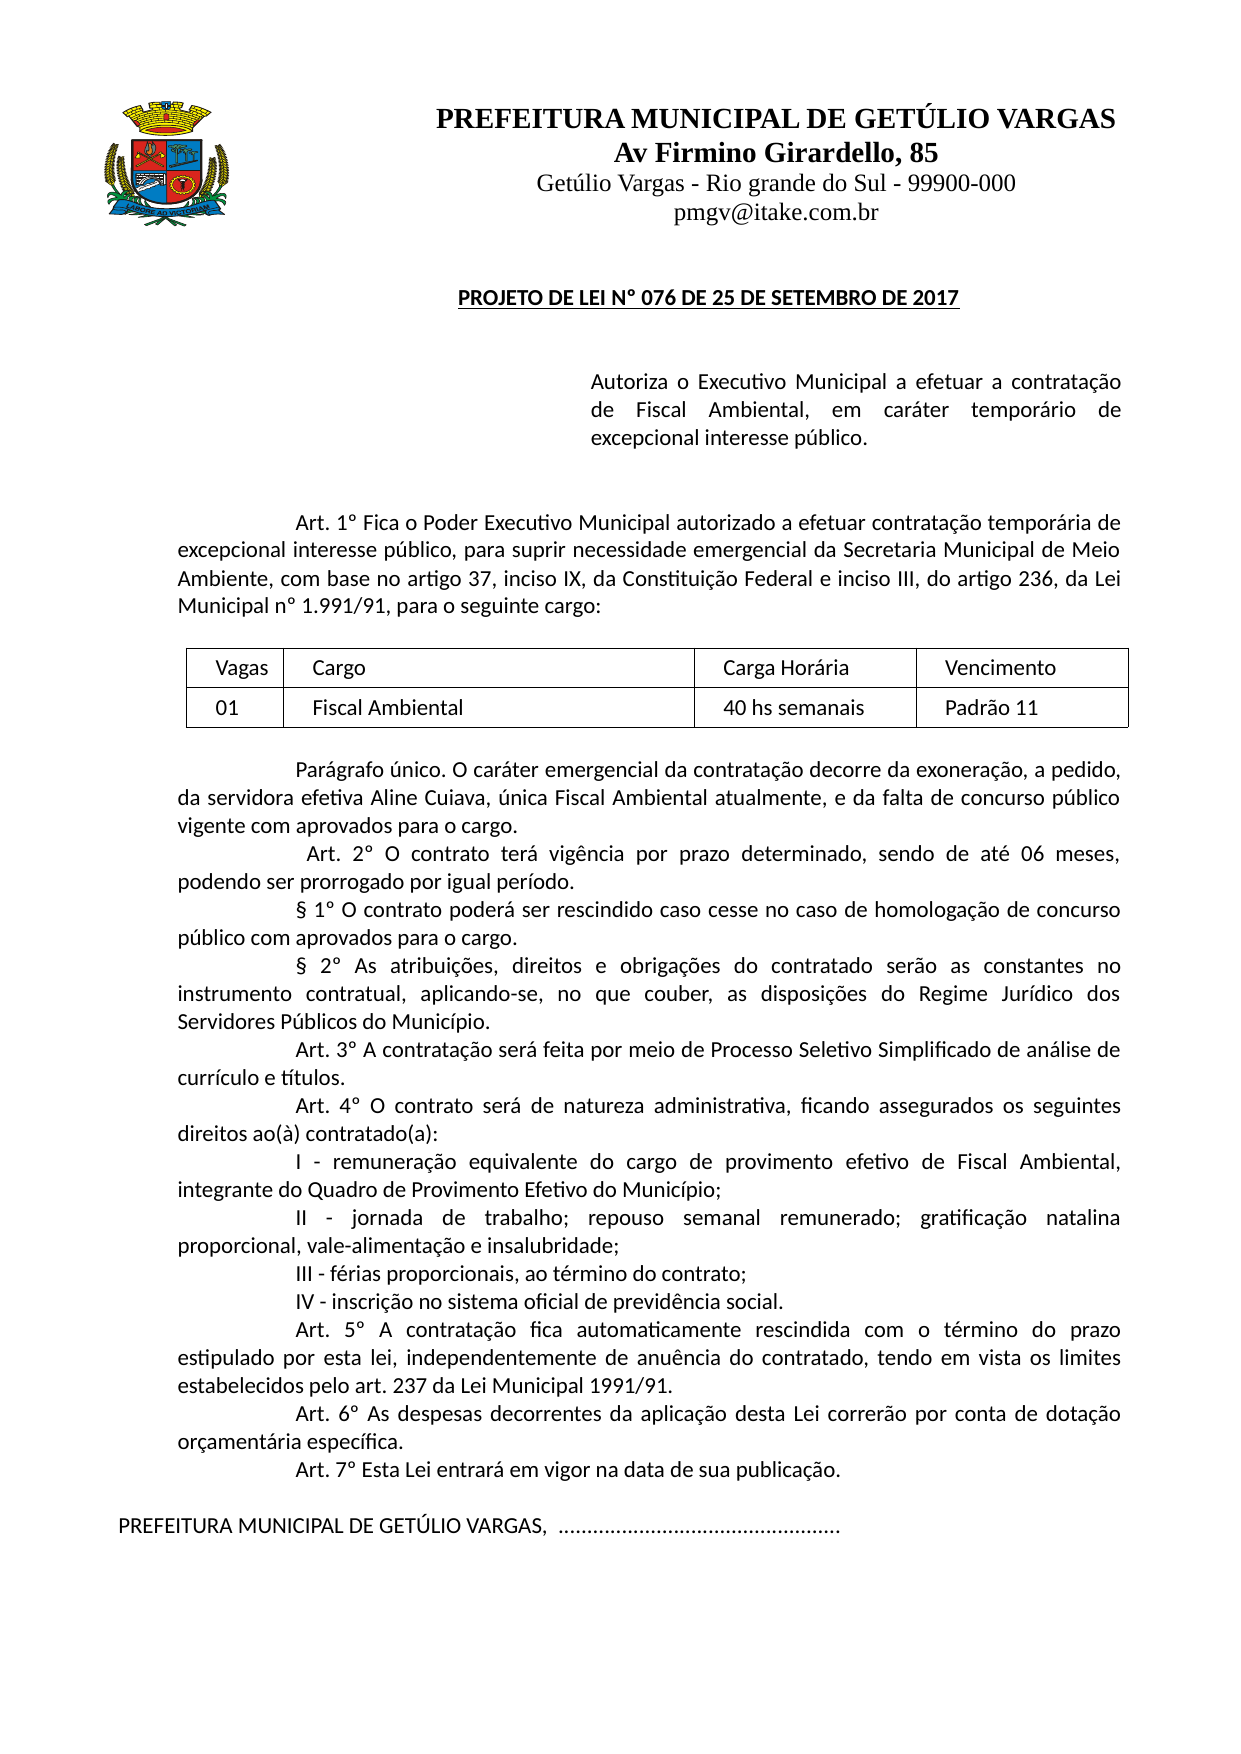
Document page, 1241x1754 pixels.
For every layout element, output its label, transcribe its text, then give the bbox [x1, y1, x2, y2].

text Art. 2º O contrato terá vigência por prazo determinado, sendo de até 06 meses, podendo ser prorrogado por igual período. [177, 839, 1122, 895]
table_header Cargo [284, 649, 694, 687]
text I - remuneração equivalente do cargo de provimento efetivo de Fiscal Ambiental, integrante do Quadro de Provimento Efetivo do Município; [177, 1147, 1122, 1203]
text III - férias proporcionais, ao término do contrato; [177, 1259, 1122, 1287]
text II - jornada de trabalho; repouso semanal remunerado; gratificação natalina proporcional, vale-alimentação e insalubridade; [177, 1203, 1122, 1259]
table_header Carga Horária [695, 649, 916, 687]
table_cell Fiscal Ambiental [284, 688, 694, 727]
table_cell 01 [187, 688, 283, 727]
text IV - inscrição no sistema oficial de previdência social. [177, 1287, 1122, 1315]
table_header Vencimento [917, 649, 1128, 687]
text Autoriza o Executivo Municipal a efetuar a contratação de Fiscal Ambiental, em caráter temporário de excepcional interesse público. [591, 367, 1122, 452]
text Art. 7º Esta Lei entrará em vigor na data de sua publicação. [177, 1456, 1122, 1483]
text Parágrafo único. O caráter emergencial da contratação decorre da exoneração, a pedido, da servidora efetiva Aline Cuiava, única Fiscal Ambiental atualmente, e da falta de concurso público vigente com aprovados para o cargo. [177, 755, 1122, 839]
text PREFEITURA MUNICIPAL DE GETÚLIO VARGAS, ................................................. [118, 1512, 1122, 1539]
table_cell 40 hs semanais [695, 688, 916, 727]
text Art. 5º A contratação fica automaticamente rescindida com o término do prazo estipulado por esta lei, independentemente de anuência do contratado, tendo em vista os limites estabelecidos pelo art. 237 da Lei Municipal 1991/91. [177, 1315, 1122, 1399]
table_cell Padrão 11 [917, 688, 1128, 727]
text § 2º As atribuições, direitos e obrigações do contratado serão as constantes no instrumento contratual, aplicando-se, no que couber, as disposições do Regime Jurídico dos Servidores Públicos do Município. [177, 951, 1122, 1035]
table_header Vagas [187, 649, 283, 687]
text PROJETO DE LEI Nº 076 DE 25 DE SETEMBRO DE 2017 [177, 283, 1240, 311]
text Art. 3º A contratação será feita por meio de Processo Seletivo Simplificado de análise de currículo e títulos. [177, 1035, 1122, 1091]
text § 1º O contrato poderá ser rescindido caso cesse no caso de homologação de concurso público com aprovados para o cargo. [177, 895, 1122, 951]
text Art. 6º As despesas decorrentes da aplicação desta Lei correrão por conta de dotação orçamentária específica. [177, 1399, 1122, 1456]
text Art. 1º Fica o Poder Executivo Municipal autorizado a efetuar contratação temporária de excepcional interesse público, para suprir necessidade emergencial da Secretaria Municipal de Meio Ambiente, com base no artigo 37, inciso IX, da Constituição Federal e inciso III, do artigo 236, da Lei Municipal nº 1.991/91, para o seguinte cargo: [177, 508, 1122, 620]
text Art. 4º O contrato será de natureza administrativa, ficando assegurados os seguintes direitos ao(à) contratado(a): [177, 1091, 1122, 1147]
